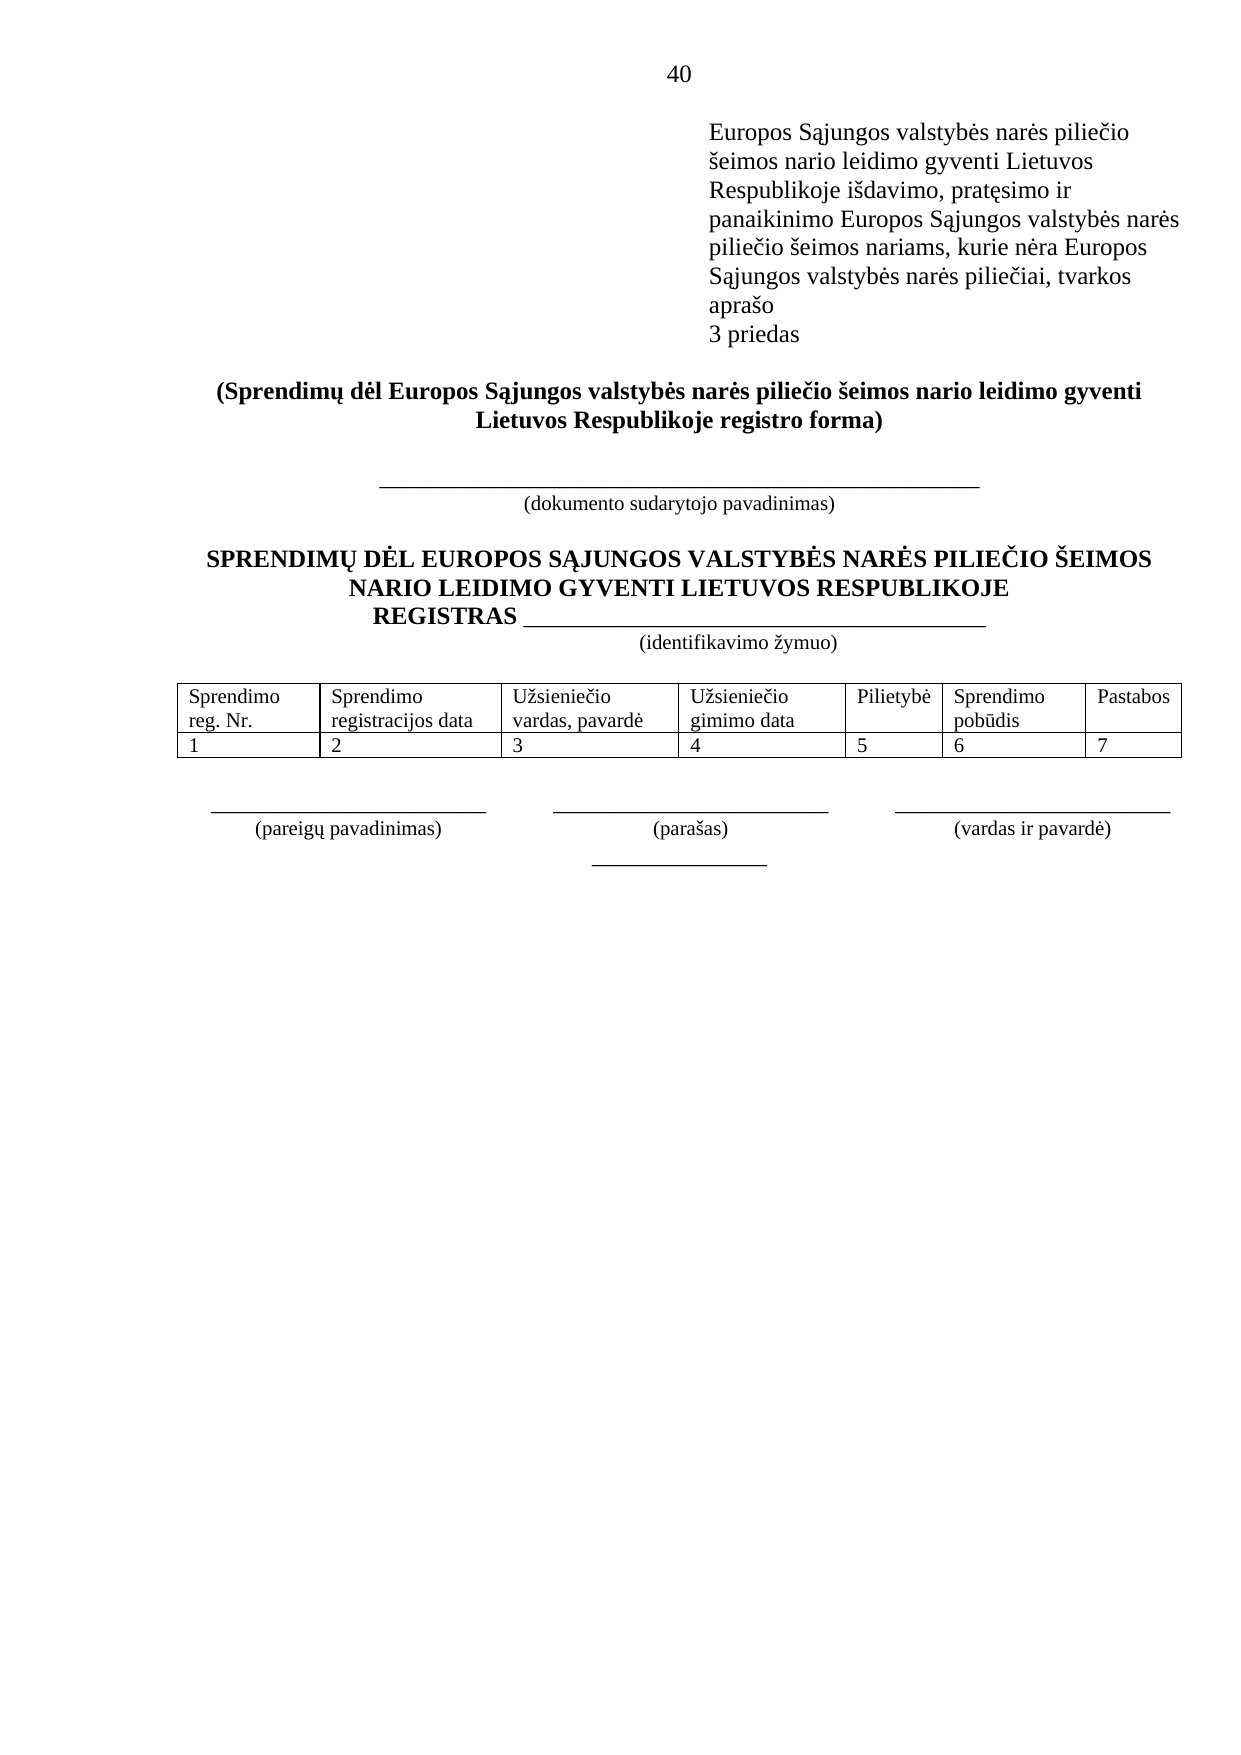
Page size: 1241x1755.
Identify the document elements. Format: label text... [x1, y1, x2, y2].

table_header ______________________ [519, 787, 862, 816]
table_header Pastabos [1086, 684, 1181, 732]
text Sąjungos valstybės narės piliečiai, tvarkos [177, 261, 1181, 290]
text (Sprendimų dėl Europos Sąjungos valstybės narės piliečio šeimos nario leidimo gyventi Lietuvos Respublikoje registro forma) [177, 376, 1181, 434]
text piliečio šeimos nariams, kurie nėra Europos [177, 232, 1181, 261]
text REGISTRAS _____________________________________ [177, 601, 1181, 630]
text NARIO LEIDIMO GYVENTI LIETUVOS RESPUBLIKOJE [177, 573, 1181, 601]
table_header Sprendimo registracijos data [321, 684, 501, 732]
text ______________ [177, 840, 1181, 869]
text šeimos nario leidimo gyventi Lietuvos [177, 146, 1181, 175]
table_cell 5 [846, 733, 942, 757]
table_header Užsieniečio gimimo data [679, 684, 845, 732]
table_cell (vardas ir pavardė) [862, 816, 1204, 840]
table_header Sprendimo reg. Nr. [178, 684, 319, 732]
text (dokumento sudarytojo pavadinimas) [177, 491, 1181, 515]
table_cell 1 [178, 733, 319, 757]
text (identifikavimo žymuo) [295, 630, 1181, 654]
table_cell 2 [321, 733, 501, 757]
table_cell (pareigų pavadinimas) [177, 816, 519, 840]
text panaikinimo Europos Sąjungos valstybės narės [177, 204, 1181, 232]
table_header ______________________ [177, 787, 519, 816]
text Europos Sąjungos valstybės narės piliečio [177, 117, 1181, 146]
table_cell 6 [943, 733, 1085, 757]
table_header Pilietybė [846, 684, 942, 732]
table_cell 3 [502, 733, 678, 757]
table_header Sprendimo pobūdis [943, 684, 1085, 732]
text aprašo [177, 290, 1181, 319]
text ________________________________________________ [177, 462, 1181, 491]
text Respublikoje išdavimo, pratęsimo ir [177, 175, 1181, 204]
table_cell (parašas) [519, 816, 862, 840]
table_header ______________________ [862, 787, 1204, 816]
text 3 priedas [177, 319, 1181, 347]
table_header Užsieniečio vardas, pavardė [502, 684, 678, 732]
text SPRENDIMŲ DĖL EUROPOS SĄJUNGOS VALSTYBĖS NARĖS PILIEČIO ŠEIMOS [177, 544, 1181, 573]
table_cell 7 [1086, 733, 1181, 757]
table_cell 4 [679, 733, 845, 757]
